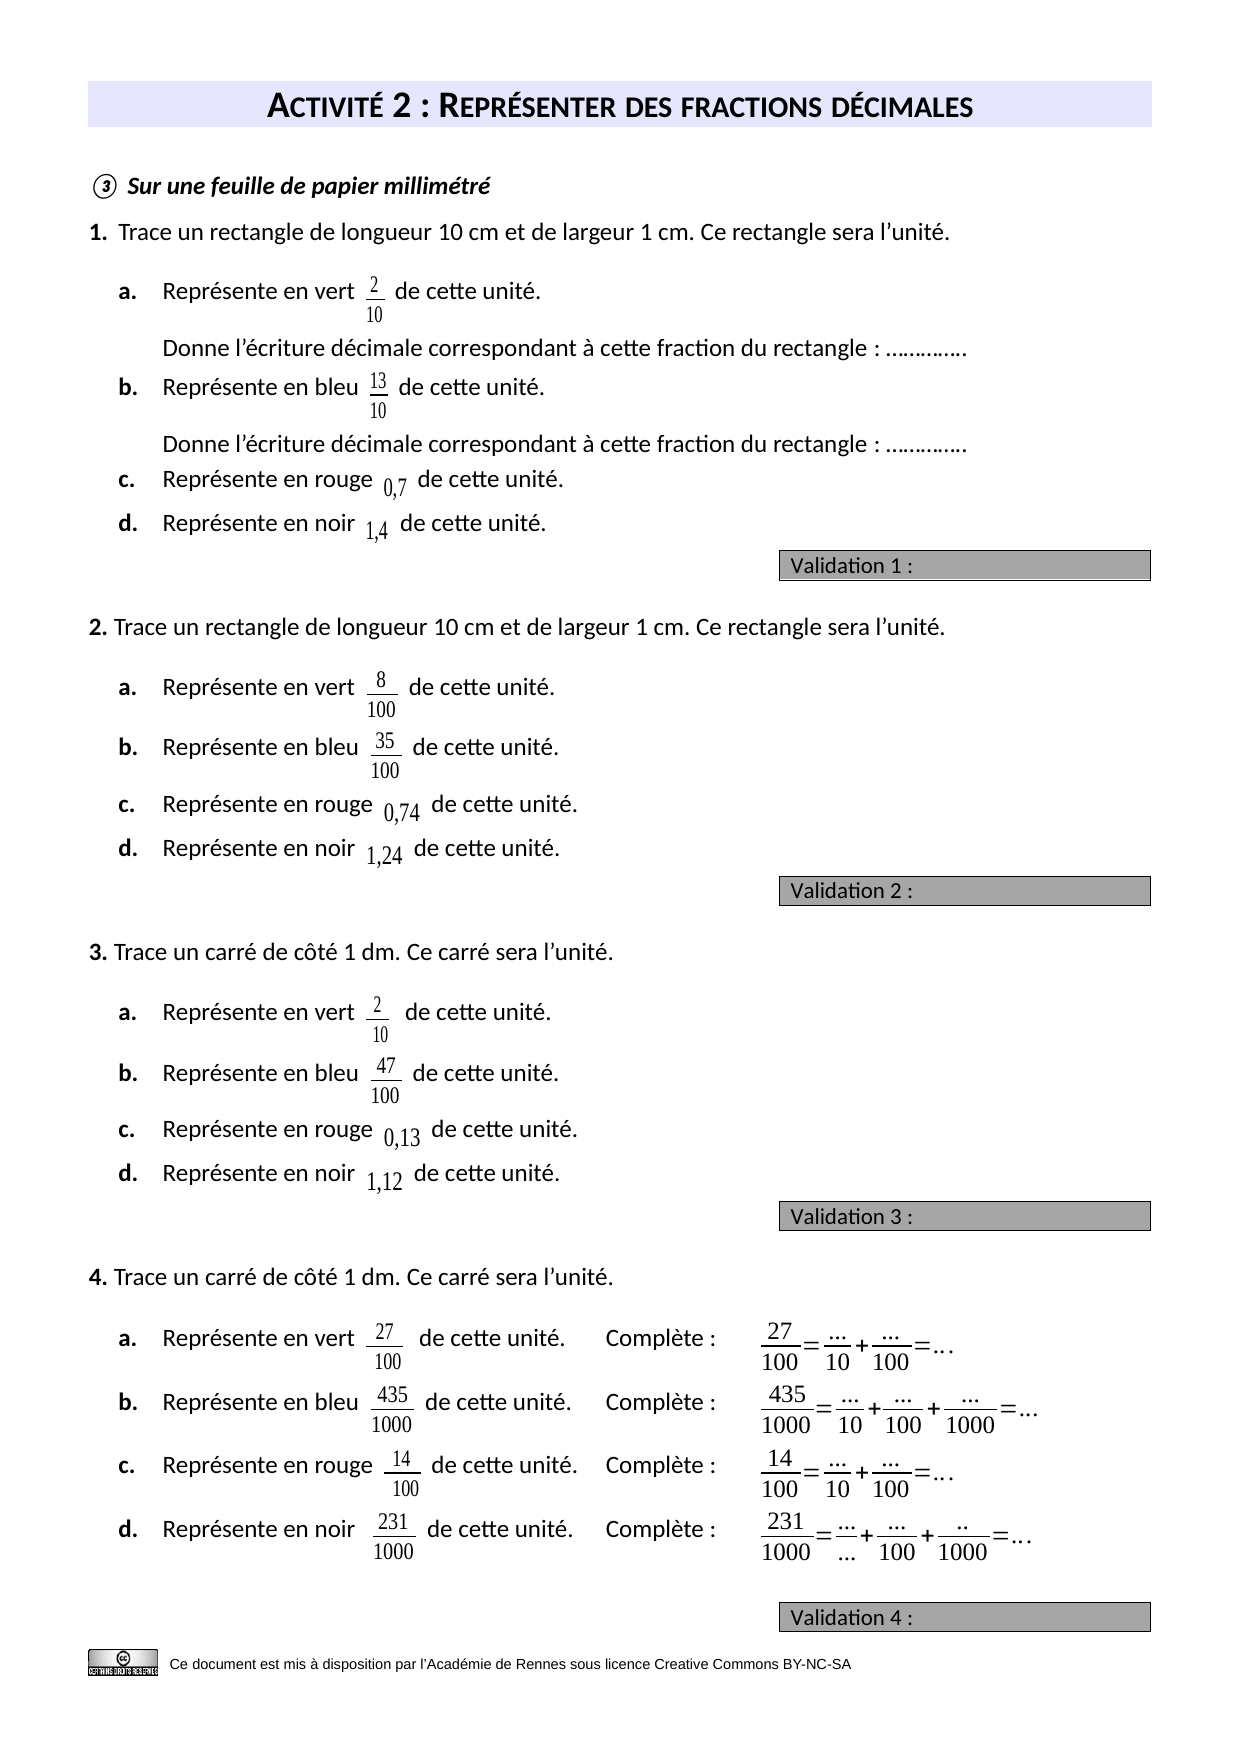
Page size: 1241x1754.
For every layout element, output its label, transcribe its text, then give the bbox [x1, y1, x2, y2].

list Représente en vert de cette unité. Complète : [118, 1317, 1152, 1376]
list Représente en bleu de cette unité. [118, 728, 1152, 784]
text Donne l’écriture décimale correspondant à cette fraction du rectangle : ………….. [162, 428, 1152, 459]
list Représente en vert de cette unité. [118, 272, 1152, 328]
list Représente en noir de cette unité. Complète : [118, 1508, 1152, 1567]
list 4. Trace un carré de côté 1 dm. Ce carré sera l’unité. [88, 1261, 1152, 1292]
list 3. Trace un carré de côté 1 dm. Ce carré sera l’unité. [88, 936, 1152, 967]
list 2. Trace un rectangle de longueur 10 cm et de largeur 1 cm. Ce rectangle sera l’unité. [13, 611, 1152, 642]
text ③ Sur une feuille de papier millimétré [88, 170, 1152, 201]
list Représente en noir de cette unité. [118, 832, 1152, 871]
list Trace un rectangle de longueur 10 cm et de largeur 1 cm. Ce rectangle sera l’unité. [88, 216, 1152, 246]
table_header Validation 3 : [780, 1202, 1150, 1230]
list Représente en bleu de cette unité. [118, 367, 1152, 424]
picture [88, 1649, 158, 1676]
list Représente en rouge de cette unité. [118, 1113, 1152, 1153]
list Représente en vert de cette unité. [118, 667, 1152, 723]
table_header Validation 1 : [780, 551, 1150, 579]
list Représente en rouge de cette unité. Complète : [118, 1444, 1152, 1503]
table_header Validation 2 : [780, 877, 1150, 905]
table_header Validation 4 : [780, 1603, 1150, 1631]
text Donne l’écriture décimale correspondant à cette fraction du rectangle : ………….. [162, 332, 1152, 363]
list Représente en noir de cette unité. [118, 507, 1152, 546]
list Représente en rouge de cette unité. [118, 788, 1152, 827]
list Représente en vert de cette unité. [118, 992, 1152, 1048]
list Représente en bleu de cette unité. Complète : [118, 1381, 1152, 1440]
list Représente en rouge de cette unité. [118, 463, 1152, 502]
list Représente en noir de cette unité. [118, 1157, 1152, 1196]
list Représente en bleu de cette unité. [118, 1053, 1152, 1109]
